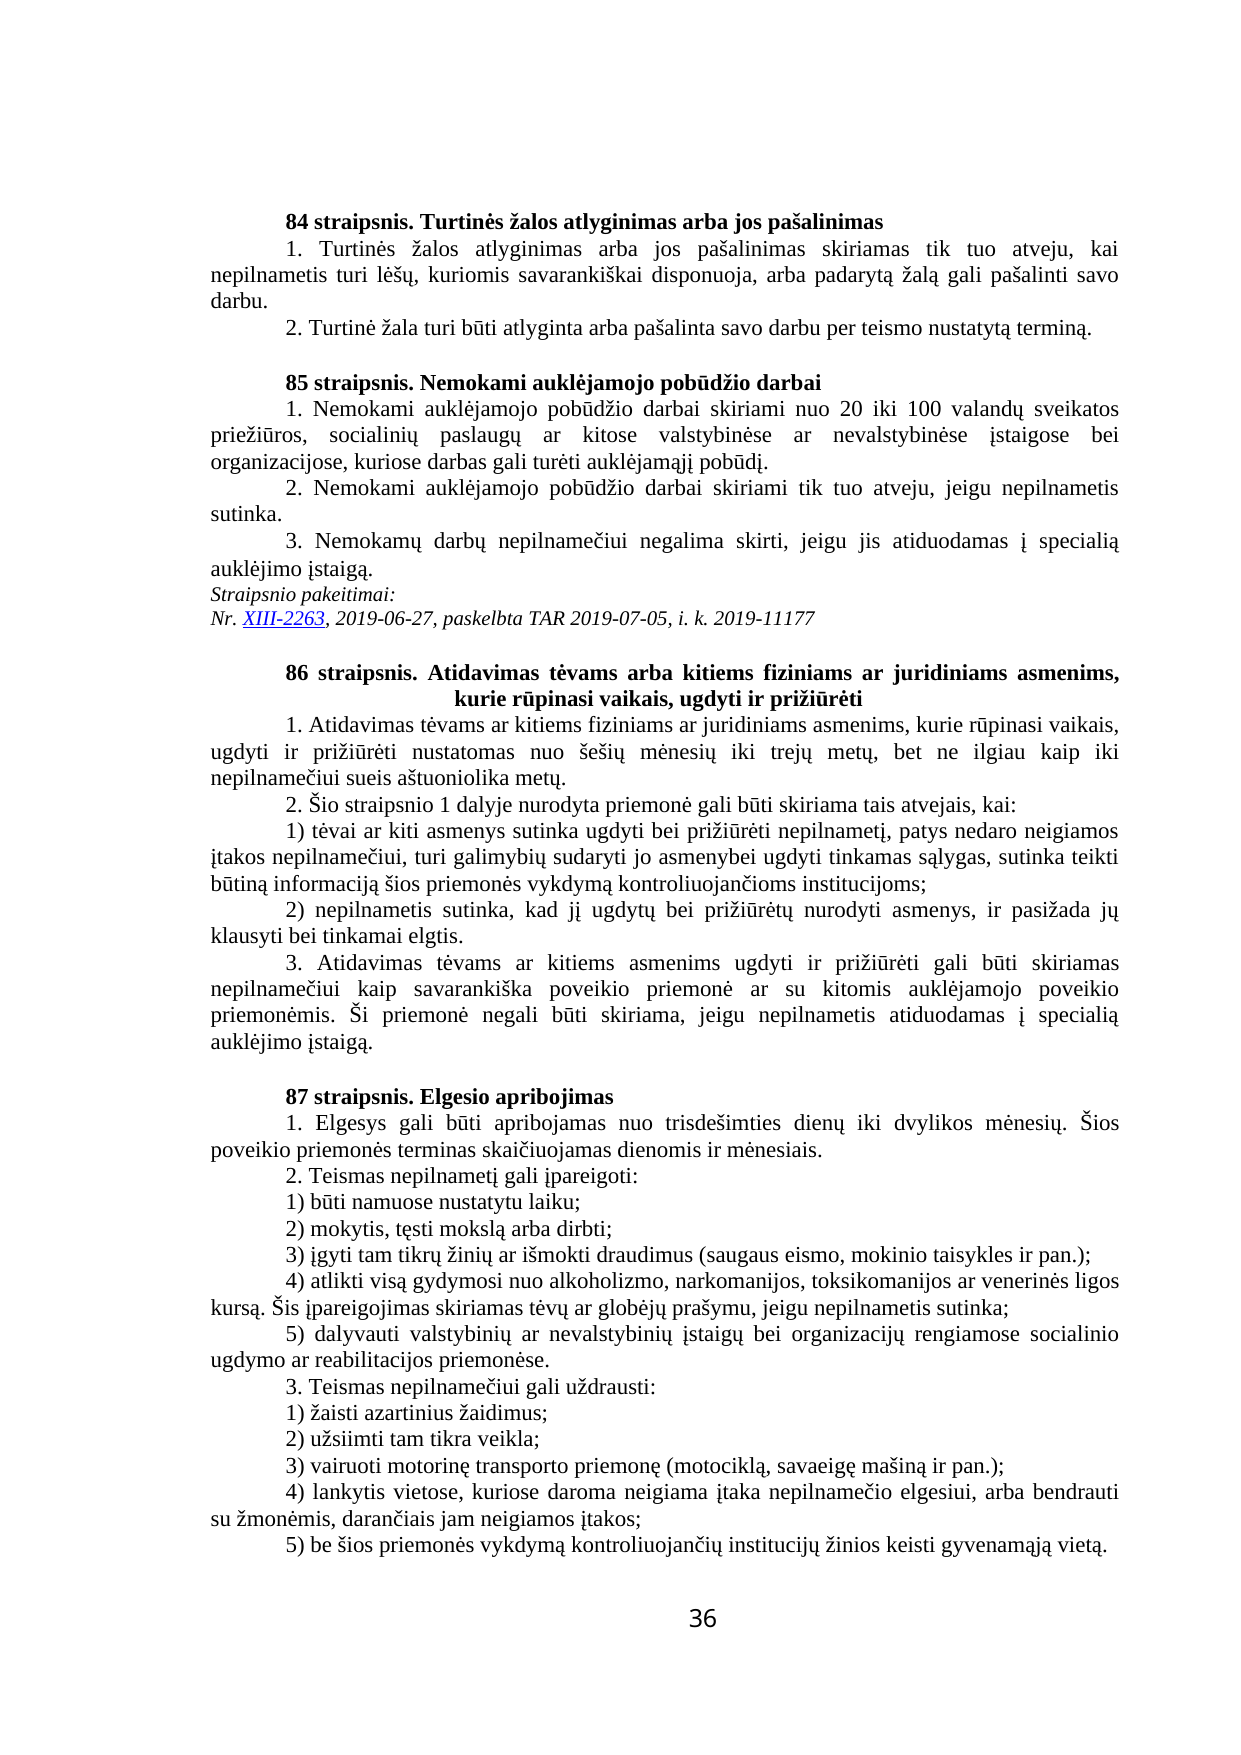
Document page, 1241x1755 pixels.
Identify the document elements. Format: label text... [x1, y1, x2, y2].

text 2. Nemokami auklėjamojo pobūdžio darbai skiriami tik tuo atveju, jeigu nepilnametis sutinka. [210, 474, 1120, 527]
text 1. Nemokami auklėjamojo pobūdžio darbai skiriami nuo 20 iki 100 valandų sveikatos priežiūros, socialinių paslaugų ar kitose valstybinėse ar nevalstybinėse įstaigose bei organizacijose, kuriose darbas gali turėti auklėjamąjį pobūdį. [210, 395, 1120, 474]
text 1. Atidavimas tėvams ar kitiems fiziniams ar juridiniams asmenims, kurie rūpinasi vaikais, ugdyti ir prižiūrėti nustatomas nuo šešių mėnesių iki trejų metų, bet ne ilgiau kaip iki nepilnamečiui sueis aštuoniolika metų. [210, 712, 1120, 791]
text 3) įgyti tam tikrų žinių ar išmokti draudimus (saugaus eismo, mokinio taisykles ir pan.); [210, 1241, 1120, 1267]
text 3) vairuoti motorinę transporto priemonę (motociklą, savaeigę mašiną ir pan.); [210, 1452, 1120, 1478]
text 3. Atidavimas tėvams ar kitiems asmenims ugdyti ir prižiūrėti gali būti skiriamas nepilnamečiui kaip savarankiška poveikio priemonė ar su kitomis auklėjamojo poveikio priemonėmis. Ši priemonė negali būti skiriama, jeigu nepilnametis atiduodamas į specialią auklėjimo įstaigą. [210, 949, 1120, 1054]
text 86 straipsnis. Atidavimas tėvams arba kitiems fiziniams ar juridiniams asmenims, kurie rūpinasi vaikais, ugdyti ir prižiūrėti [285, 659, 1120, 712]
text 5) dalyvauti valstybinių ar nevalstybinių įstaigų bei organizacijų rengiamose socialinio ugdymo ar reabilitacijos priemonėse. [210, 1320, 1120, 1373]
text 2) mokytis, tęsti mokslą arba dirbti; [210, 1215, 1120, 1241]
text 87 straipsnis. Elgesio apribojimas [210, 1083, 1120, 1109]
text 2. Turtinė žala turi būti atlyginta arba pašalinta savo darbu per teismo nustatytą terminą. [210, 314, 1120, 340]
text 1. Elgesys gali būti apribojamas nuo trisdešimties dienų iki dvylikos mėnesių. Šios poveikio priemonės terminas skaičiuojamas dienomis ir mėnesiais. [210, 1109, 1120, 1162]
text 1) tėvai ar kiti asmenys sutinka ugdyti bei prižiūrėti nepilnametį, patys nedaro neigiamos įtakos nepilnamečiui, turi galimybių sudaryti jo asmenybei ugdyti tinkamas sąlygas, sutinka teikti būtiną informaciją šios priemonės vykdymą kontroliuojančioms institucijoms; [210, 817, 1120, 896]
text 84 straipsnis. Turtinės žalos atlyginimas arba jos pašalinimas [210, 208, 1120, 234]
text 2) nepilnametis sutinka, kad jį ugdytų bei prižiūrėtų nurodyti asmenys, ir pasižada jų klausyti bei tinkamai elgtis. [210, 896, 1120, 949]
text 1) būti namuose nustatytu laiku; [210, 1188, 1120, 1215]
text 1. Turtinės žalos atlyginimas arba jos pašalinimas skiriamas tik tuo atveju, kai nepilnametis turi lėšų, kuriomis savarankiškai disponuoja, arba padarytą žalą gali pašalinti savo darbu. [210, 234, 1120, 314]
text Straipsnio pakeitimai: [210, 582, 1120, 606]
text 3. Teismas nepilnamečiui gali uždrausti: [210, 1373, 1120, 1399]
text 2. Teismas nepilnametį gali įpareigoti: [210, 1162, 1120, 1188]
text 5) be šios priemonės vykdymą kontroliuojančių institucijų žinios keisti gyvenamąją vietą. [210, 1531, 1120, 1557]
text 1) žaisti azartinius žaidimus; [210, 1399, 1120, 1426]
text 2) užsiimti tam tikra veikla; [210, 1426, 1120, 1452]
text 4) lankytis vietose, kuriose daroma neigiama įtaka nepilnamečio elgesiui, arba bendrauti su žmonėmis, darančiais jam neigiamos įtakos; [210, 1478, 1120, 1531]
text 85 straipsnis. Nemokami auklėjamojo pobūdžio darbai [210, 369, 1120, 395]
text 2. Šio straipsnio 1 dalyje nurodyta priemonė gali būti skiriama tais atvejais, kai: [210, 791, 1120, 817]
text 3. Nemokamų darbų nepilnamečiui negalima skirti, jeigu jis atiduodamas į specialią auklėjimo įstaigą. [210, 527, 1120, 582]
text Nr. XIII-2263, 2019-06-27, paskelbta TAR 2019-07-05, i. k. 2019-11177 [210, 606, 1120, 630]
text 4) atlikti visą gydymosi nuo alkoholizmo, narkomanijos, toksikomanijos ar venerinės ligos kursą. Šis įpareigojimas skiriamas tėvų ar globėjų prašymu, jeigu nepilnametis sutinka; [210, 1267, 1120, 1320]
